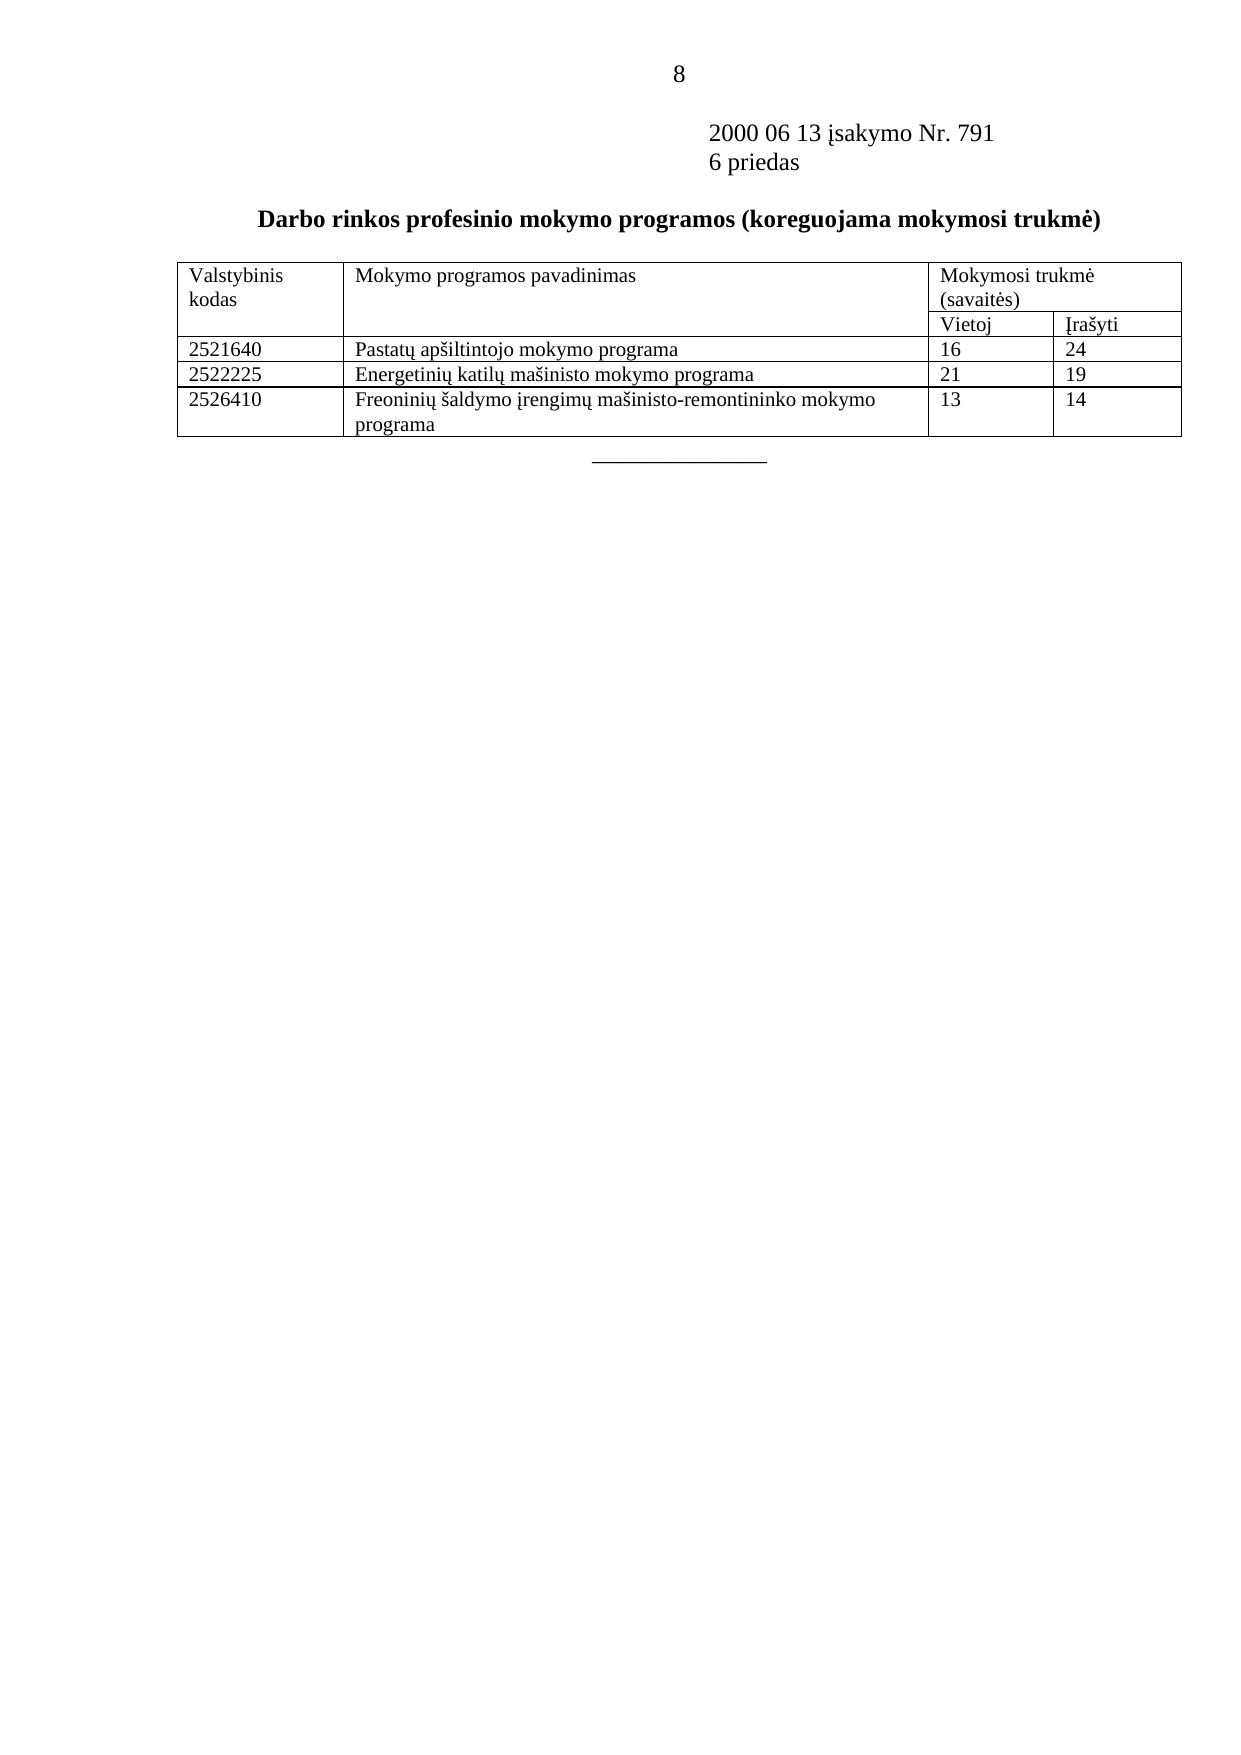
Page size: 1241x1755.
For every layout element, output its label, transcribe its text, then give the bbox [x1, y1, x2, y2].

table_cell Pastatų apšiltintojo mokymo programa [344, 337, 928, 361]
text Darbo rinkos profesinio mokymo programos (koreguojama mokymosi trukmė) [177, 204, 1181, 233]
table_cell Energetinių katilų mašinisto mokymo programa [344, 362, 928, 386]
text 6 priedas [177, 147, 1181, 176]
table_header Mokymosi trukmė (savaitės) [929, 263, 1181, 311]
table_header Mokymo programos pavadinimas [344, 263, 928, 336]
text 2000 06 13 įsakymo Nr. 791 [177, 118, 1181, 147]
table_cell 19 [1054, 362, 1181, 386]
table_cell 24 [1054, 337, 1181, 361]
table_cell Freoninių šaldymo įrengimų mašinisto-remontininko mokymo programa [344, 388, 928, 436]
table_cell 14 [1054, 388, 1181, 436]
table_cell 2526410 [178, 388, 343, 436]
text ______________ [177, 437, 1181, 465]
table_cell 21 [929, 362, 1053, 386]
table_cell 16 [929, 337, 1053, 361]
table_cell 2522225 [178, 362, 343, 386]
table_cell 2521640 [178, 337, 343, 361]
table_cell Vietoj [929, 312, 1053, 336]
table_cell 13 [929, 388, 1053, 436]
table_header Valstybinis kodas [178, 263, 343, 336]
table_cell Įrašyti [1054, 312, 1181, 336]
